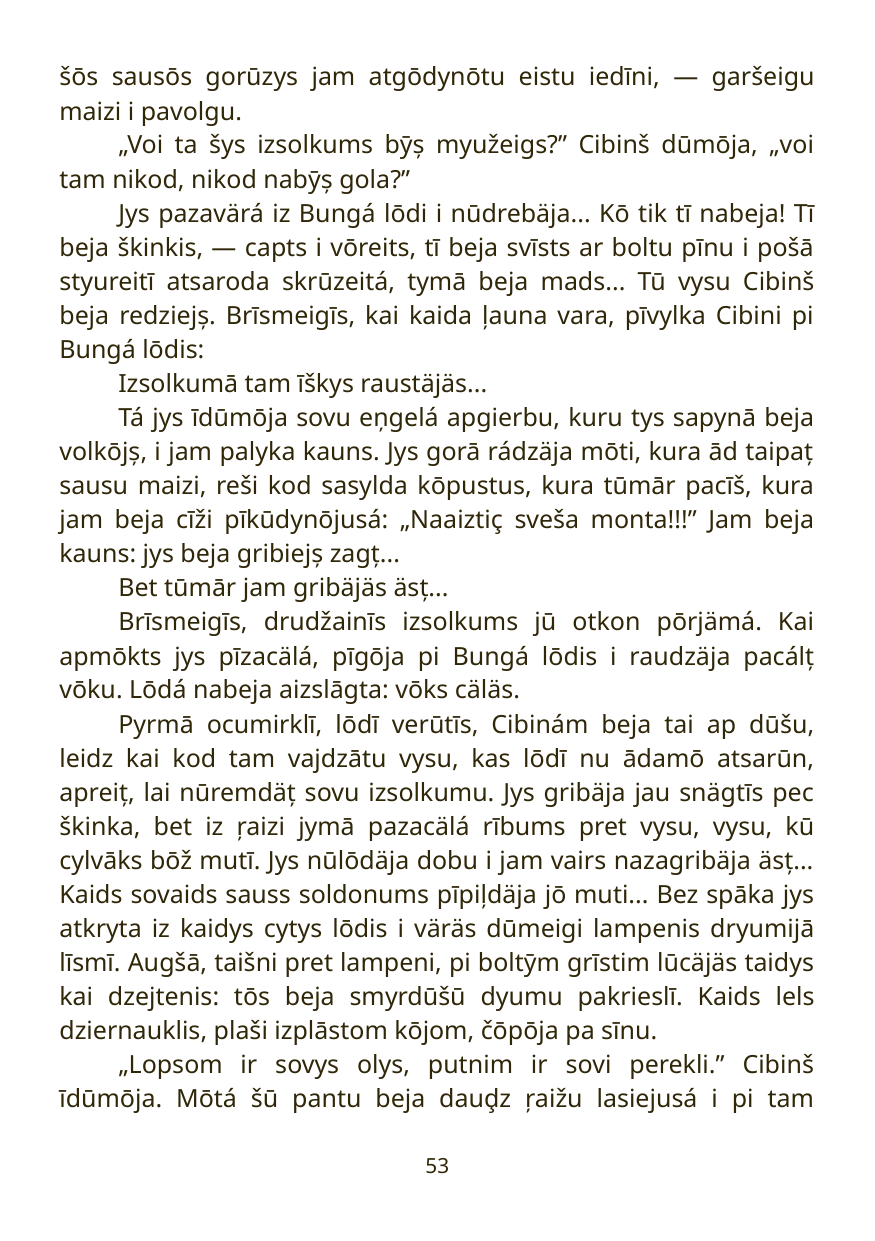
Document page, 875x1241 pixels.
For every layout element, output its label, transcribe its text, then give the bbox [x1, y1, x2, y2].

text „Voi ta šys izsolkums bȳș myužeigs?” Cibinš dūmōja, „voi tam nikod, nikod nabȳș gola?” [59, 127, 815, 195]
text Pyrmā ocumirklī, lōdī verūtīs, Cibinám beja tai ap dūšu, leidz kai kod tam vajdzātu vysu, kas lōdī nu ādamō atsarūn, apreiț, lai nūremdäț sovu izsolkumu. Jys gribäja jau snägtīs pec škinka, bet iz ŗaizi jymā pazacälá rībums pret vysu, vysu, kū cylvāks bōž mutī. Jys nūlōdäja dobu i jam vairs nazagribäja äsț... Kaids sovaids sauss soldonums pīpiļdäja jō muti... Bez spāka jys atkryta iz kaidys cytys lōdis i väräs dūmeigi lampenis dryumijā līsmī. Augšā, taišni pret lampeni, pi boltȳm grīstim lūcäjäs taidys kai dzejtenis: tōs beja smyrdūšū dyumu pakrieslī. Kaids lels dziernauklis, plaši izplāstom kōjom, čōpōja pa sīnu. [59, 706, 815, 1047]
text Jys pazavärá iz Bungá lōdi i nūdrebäja... Kō tik tī nabeja! Tī beja škinkis, — capts i vōreits, tī beja svīsts ar boltu pīnu i pošā styureitī atsaroda skrūzeitá, tymā beja mads... Tū vysu Cibinš beja redziejș. Brīsmeigīs, kai kaida ļauna vara, pīvylka Cibini pi Bungá lōdis: [59, 195, 815, 366]
text Bet tūmār jam gribäjäs äsț... [59, 570, 815, 604]
text Tá jys īdūmōja sovu eņgelá apgierbu, kuru tys sapynā beja volkōjș, i jam palyka kauns. Jys gorā rádzäja mōti, kura ād taipaț sausu maizi, reši kod sasylda kōpustus, kura tūmār pacīš, kura jam beja cīži pīkūdynōjusá: „Naaiztiç sveša monta!!!” Jam beja kauns: jys beja gribiejș zagț... [59, 400, 815, 570]
text Izsolkumā tam īškys raustäjäs... [59, 366, 815, 400]
text šōs sausōs gorūzys jam atgōdynōtu eistu iedīni, — garšeigu maizi i pavolgu. [59, 59, 815, 127]
text Brīsmeigīs, drudžainīs izsolkums jū otkon pōrjämá. Kai apmōkts jys pīzacälá, pīgōja pi Bungá lōdis i raudzäja pacálț vōku. Lōdá nabeja aizslāgta: vōks cäläs. [59, 604, 815, 706]
text „Lopsom ir sovys olys, putnim ir sovi perekli.” Cibinš īdūmōja. Mōtá šū pantu beja dauḑz ŗaižu lasiejusá i pi tam [59, 1047, 815, 1115]
